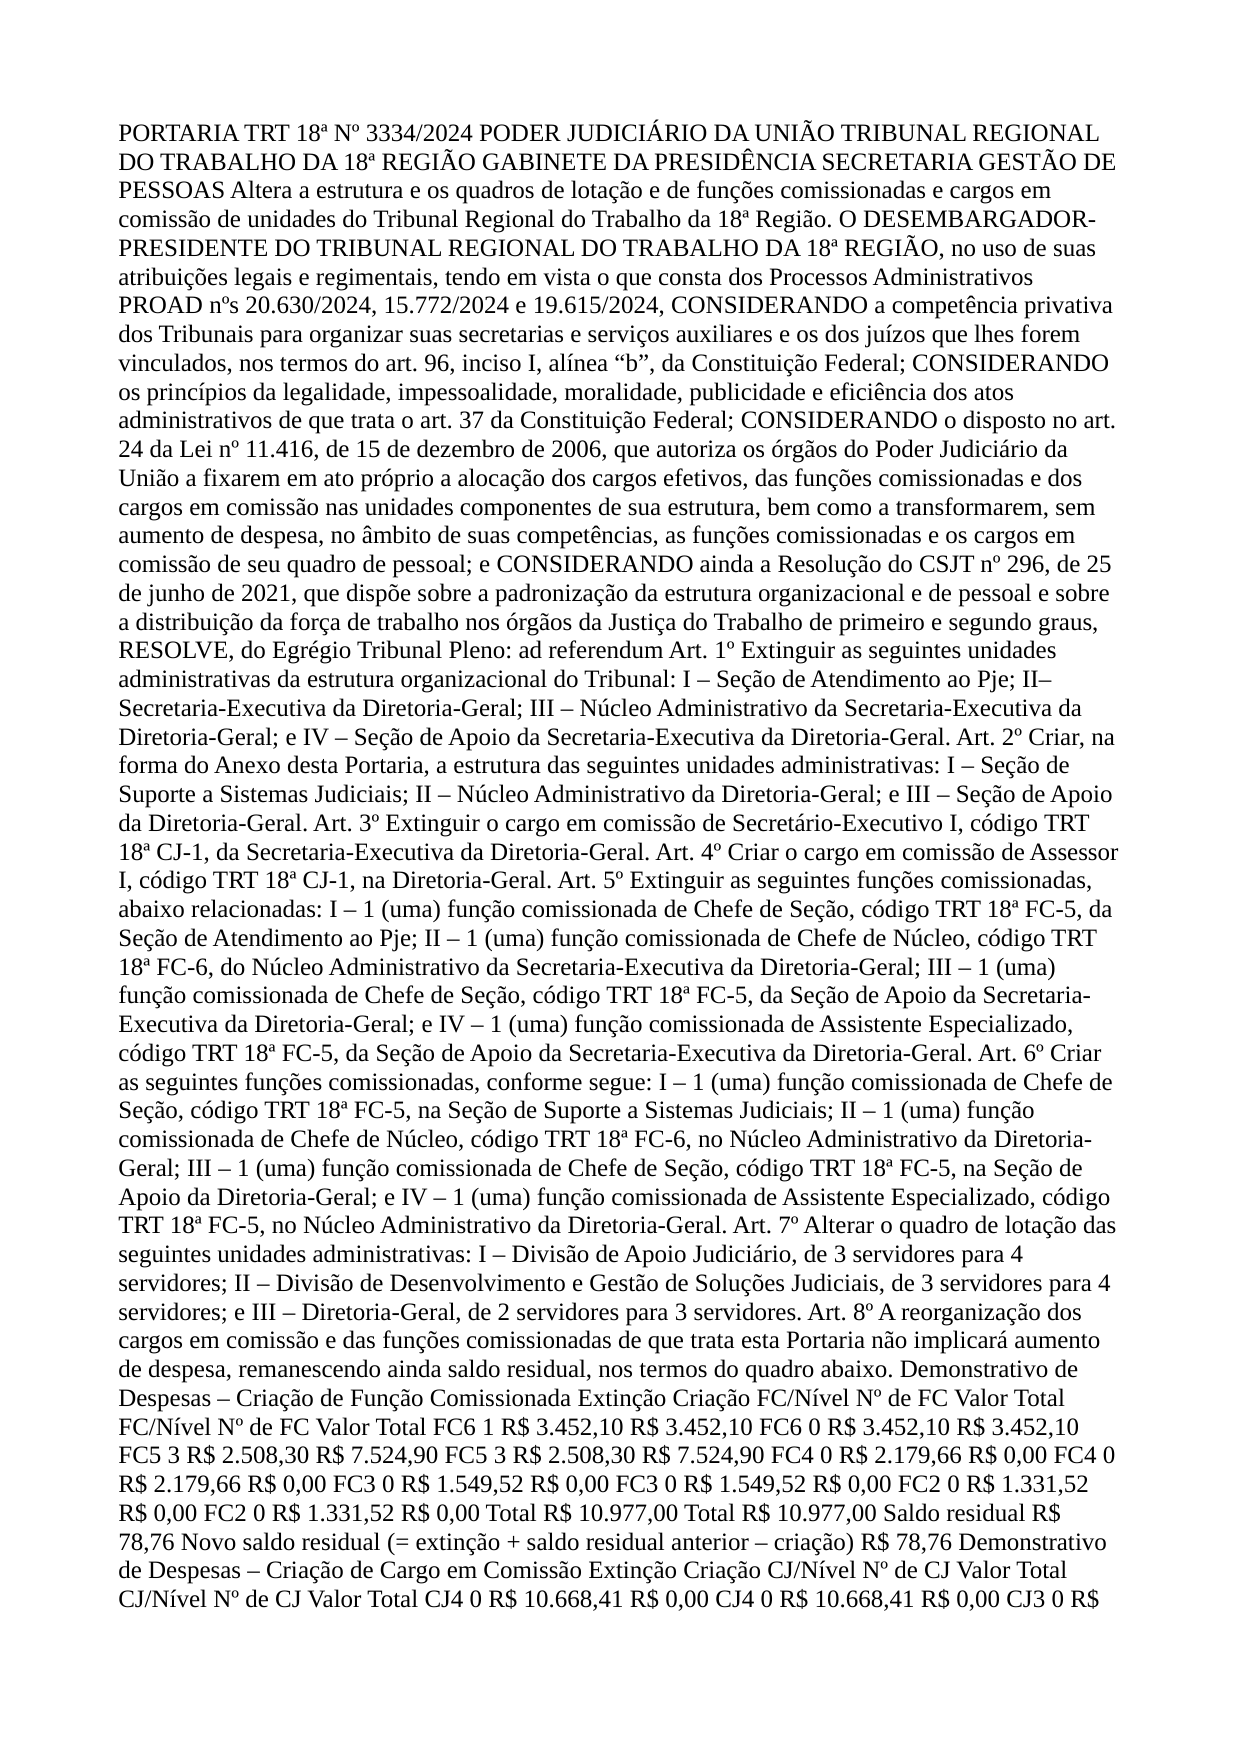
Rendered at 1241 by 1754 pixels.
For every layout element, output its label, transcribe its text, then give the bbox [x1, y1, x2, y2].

text PORTARIA TRT 18ª Nº 3334/2024 PODER JUDICIÁRIO DA UNIÃO TRIBUNAL REGIONAL DO TRABALHO DA 18ª REGIÃO GABINETE DA PRESIDÊNCIA SECRETARIA GESTÃO DE PESSOAS Altera a estrutura e os quadros de lotação e de funções comissionadas e cargos em comissão de unidades do Tribunal Regional do Trabalho da 18ª Região. O DESEMBARGADOR-PRESIDENTE DO TRIBUNAL REGIONAL DO TRABALHO DA 18ª REGIÃO, no uso de suas atribuições legais e regimentais, tendo em vista o que consta dos Processos Administrativos PROAD nºs 20.630/2024, 15.772/2024 e 19.615/2024, CONSIDERANDO a competência privativa dos Tribunais para organizar suas secretarias e serviços auxiliares e os dos juízos que lhes forem vinculados, nos termos do art. 96, inciso I, alínea “b”, da Constituição Federal; CONSIDERANDO os princípios da legalidade, impessoalidade, moralidade, publicidade e eficiência dos atos administrativos de que trata o art. 37 da Constituição Federal; CONSIDERANDO o disposto no art. 24 da Lei nº 11.416, de 15 de dezembro de 2006, que autoriza os órgãos do Poder Judiciário da União a fixarem em ato próprio a alocação dos cargos efetivos, das funções comissionadas e dos cargos em comissão nas unidades componentes de sua estrutura, bem como a transformarem, sem aumento de despesa, no âmbito de suas competências, as funções comissionadas e os cargos em comissão de seu quadro de pessoal; e CONSIDERANDO ainda a Resolução do CSJT nº 296, de 25 de junho de 2021, que dispõe sobre a padronização da estrutura organizacional e de pessoal e sobre a distribuição da força de trabalho nos órgãos da Justiça do Trabalho de primeiro e segundo graus, RESOLVE, do Egrégio Tribunal Pleno: ad referendum Art. 1º Extinguir as seguintes unidades administrativas da estrutura organizacional do Tribunal: I – Seção de Atendimento ao Pje; II– Secretaria-Executiva da Diretoria-Geral; III – Núcleo Administrativo da Secretaria-Executiva da Diretoria-Geral; e IV – Seção de Apoio da Secretaria-Executiva da Diretoria-Geral. Art. 2º Criar, na forma do Anexo desta Portaria, a estrutura das seguintes unidades administrativas: I – Seção de Suporte a Sistemas Judiciais; II – Núcleo Administrativo da Diretoria-Geral; e III – Seção de Apoio da Diretoria-Geral. Art. 3º Extinguir o cargo em comissão de Secretário-Executivo I, código TRT 18ª CJ-1, da Secretaria-Executiva da Diretoria-Geral. Art. 4º Criar o cargo em comissão de Assessor I, código TRT 18ª CJ-1, na Diretoria-Geral. Art. 5º Extinguir as seguintes funções comissionadas, abaixo relacionadas: I – 1 (uma) função comissionada de Chefe de Seção, código TRT 18ª FC-5, da Seção de Atendimento ao Pje; II – 1 (uma) função comissionada de Chefe de Núcleo, código TRT 18ª FC-6, do Núcleo Administrativo da Secretaria-Executiva da Diretoria-Geral; III – 1 (uma) função comissionada de Chefe de Seção, código TRT 18ª FC-5, da Seção de Apoio da Secretaria-Executiva da Diretoria-Geral; e IV – 1 (uma) função comissionada de Assistente Especializado, código TRT 18ª FC-5, da Seção de Apoio da Secretaria-Executiva da Diretoria-Geral. Art. 6º Criar as seguintes funções comissionadas, conforme segue: I – 1 (uma) função comissionada de Chefe de Seção, código TRT 18ª FC-5, na Seção de Suporte a Sistemas Judiciais; II – 1 (uma) função comissionada de Chefe de Núcleo, código TRT 18ª FC-6, no Núcleo Administrativo da Diretoria-Geral; III – 1 (uma) função comissionada de Chefe de Seção, código TRT 18ª FC-5, na Seção de Apoio da Diretoria-Geral; e IV – 1 (uma) função comissionada de Assistente Especializado, código TRT 18ª FC-5, no Núcleo Administrativo da Diretoria-Geral. Art. 7º Alterar o quadro de lotação das seguintes unidades administrativas: I – Divisão de Apoio Judiciário, de 3 servidores para 4 servidores; II – Divisão de Desenvolvimento e Gestão de Soluções Judiciais, de 3 servidores para 4 servidores; e III – Diretoria-Geral, de 2 servidores para 3 servidores. Art. 8º A reorganização dos cargos em comissão e das funções comissionadas de que trata esta Portaria não implicará aumento de despesa, remanescendo ainda saldo residual, nos termos do quadro abaixo. Demonstrativo de Despesas – Criação de Função Comissionada Extinção Criação FC/Nível Nº de FC Valor Total FC/Nível Nº de FC Valor Total FC6 1 R$ 3.452,10 R$ 3.452,10 FC6 0 R$ 3.452,10 R$ 3.452,10 FC5 3 R$ 2.508,30 R$ 7.524,90 FC5 3 R$ 2.508,30 R$ 7.524,90 FC4 0 R$ 2.179,66 R$ 0,00 FC4 0 R$ 2.179,66 R$ 0,00 FC3 0 R$ 1.549,52 R$ 0,00 FC3 0 R$ 1.549,52 R$ 0,00 FC2 0 R$ 1.331,52 R$ 0,00 FC2 0 R$ 1.331,52 R$ 0,00 Total R$ 10.977,00 Total R$ 10.977,00 Saldo residual R$ 78,76 Novo saldo residual (= extinção + saldo residual anterior – criação) R$ 78,76 Demonstrativo de Despesas – Criação de Cargo em Comissão Extinção Criação CJ/Nível Nº de CJ Valor Total CJ/Nível Nº de CJ Valor Total CJ4 0 R$ 10.668,41 R$ 0,00 CJ4 0 R$ 10.668,41 R$ 0,00 CJ3 0 R$ [118, 118, 1122, 1613]
